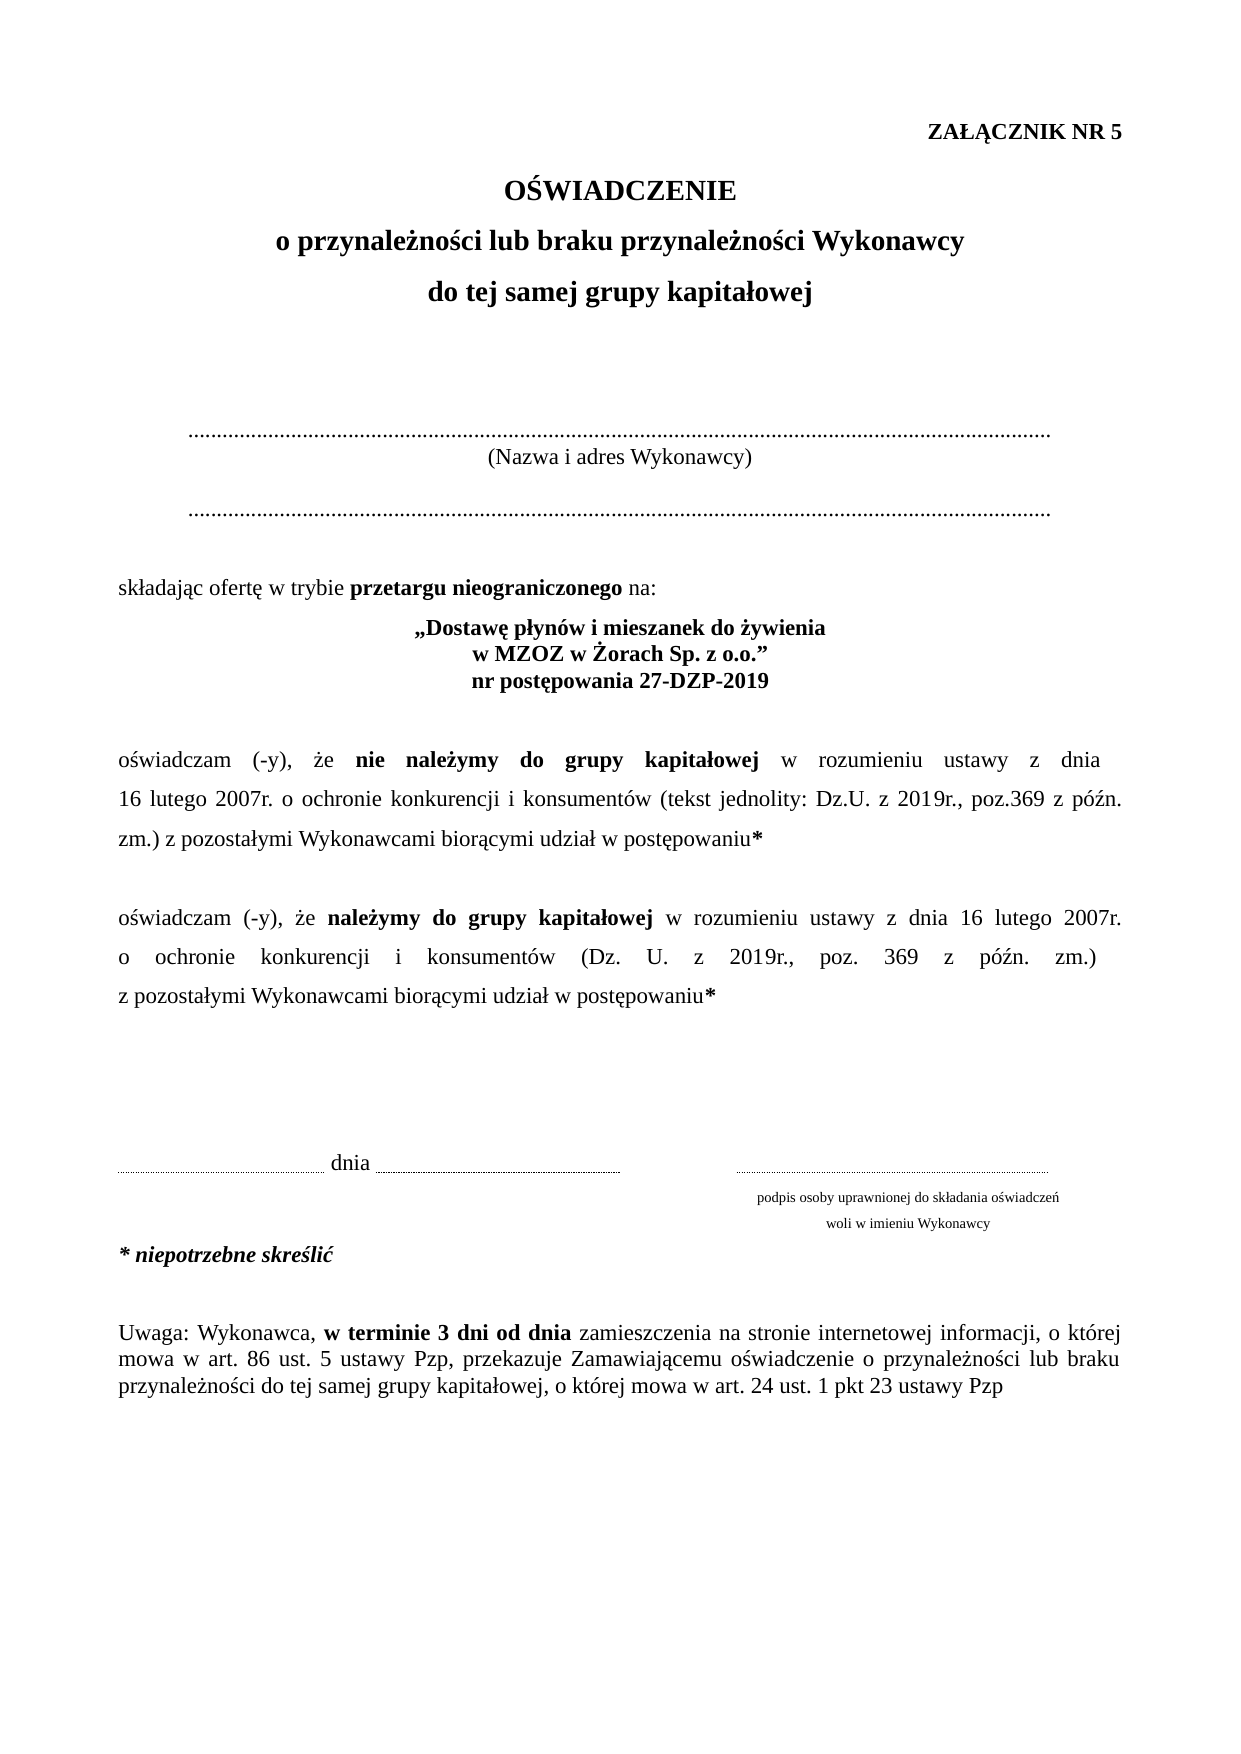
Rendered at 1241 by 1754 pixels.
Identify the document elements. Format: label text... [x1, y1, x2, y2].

text ....................................................................................................................................................... [118, 495, 1122, 522]
text woli w imieniu Wykonawcy [694, 1215, 1122, 1241]
text oświadczam (-y), że należymy do grupy kapitałowej w rozumieniu ustawy z dnia 16 lutego 2007r. o ochronie konkurencji i konsumentów (Dz. U. z 2019r., poz. 369 z późn. zm.) z pozostałymi Wykonawcami biorącymi udział w postępowaniu* [118, 904, 1122, 1009]
text podpis osoby uprawnionej do składania oświadczeń [694, 1188, 1122, 1215]
text o przynależności lub braku przynależności Wykonawcy [118, 223, 1122, 257]
text OŚWIADCZENIE [118, 173, 1122, 207]
text ZAŁĄCZNIK NR 5 [118, 118, 1122, 144]
text do tej samej grupy kapitałowej [118, 274, 1122, 307]
subtitle w MZOZ w Żorach Sp. z o.o.” [118, 640, 1122, 667]
text * niepotrzebne skreślić [118, 1241, 1122, 1268]
subtitle „Dostawę płynów i mieszanek do żywienia [118, 614, 1122, 640]
subtitle nr postępowania 27-DZP-2019 [118, 667, 1122, 693]
text oświadczam (-y), że nie należymy do grupy kapitałowej w rozumieniu ustawy z dnia 16 lutego 2007r. o ochronie konkurencji i konsumentów (tekst jednolity: Dz.U. z 2019r., poz.369 z późn. zm.) z pozostałymi Wykonawcami biorącymi udział w postępowaniu* [118, 746, 1122, 851]
subtitle Uwaga: Wykonawca, w terminie 3 dni od dnia zamieszczenia na stronie internetowej informacji, o której mowa w art. 86 ust. 5 ustawy Pzp, przekazuje Zamawiającemu oświadczenie o przynależności lub braku przynależności do tej samej grupy kapitałowej, o której mowa w art. 24 ust. 1 pkt 23 ustawy Pzp [118, 1319, 1122, 1398]
text ....................................................................................................................................................... [118, 416, 1122, 443]
text dnia [118, 1149, 1122, 1175]
text (Nazwa i adres Wykonawcy) [118, 443, 1122, 469]
text składając ofertę w trybie przetargu nieograniczonego na: [118, 574, 1122, 601]
